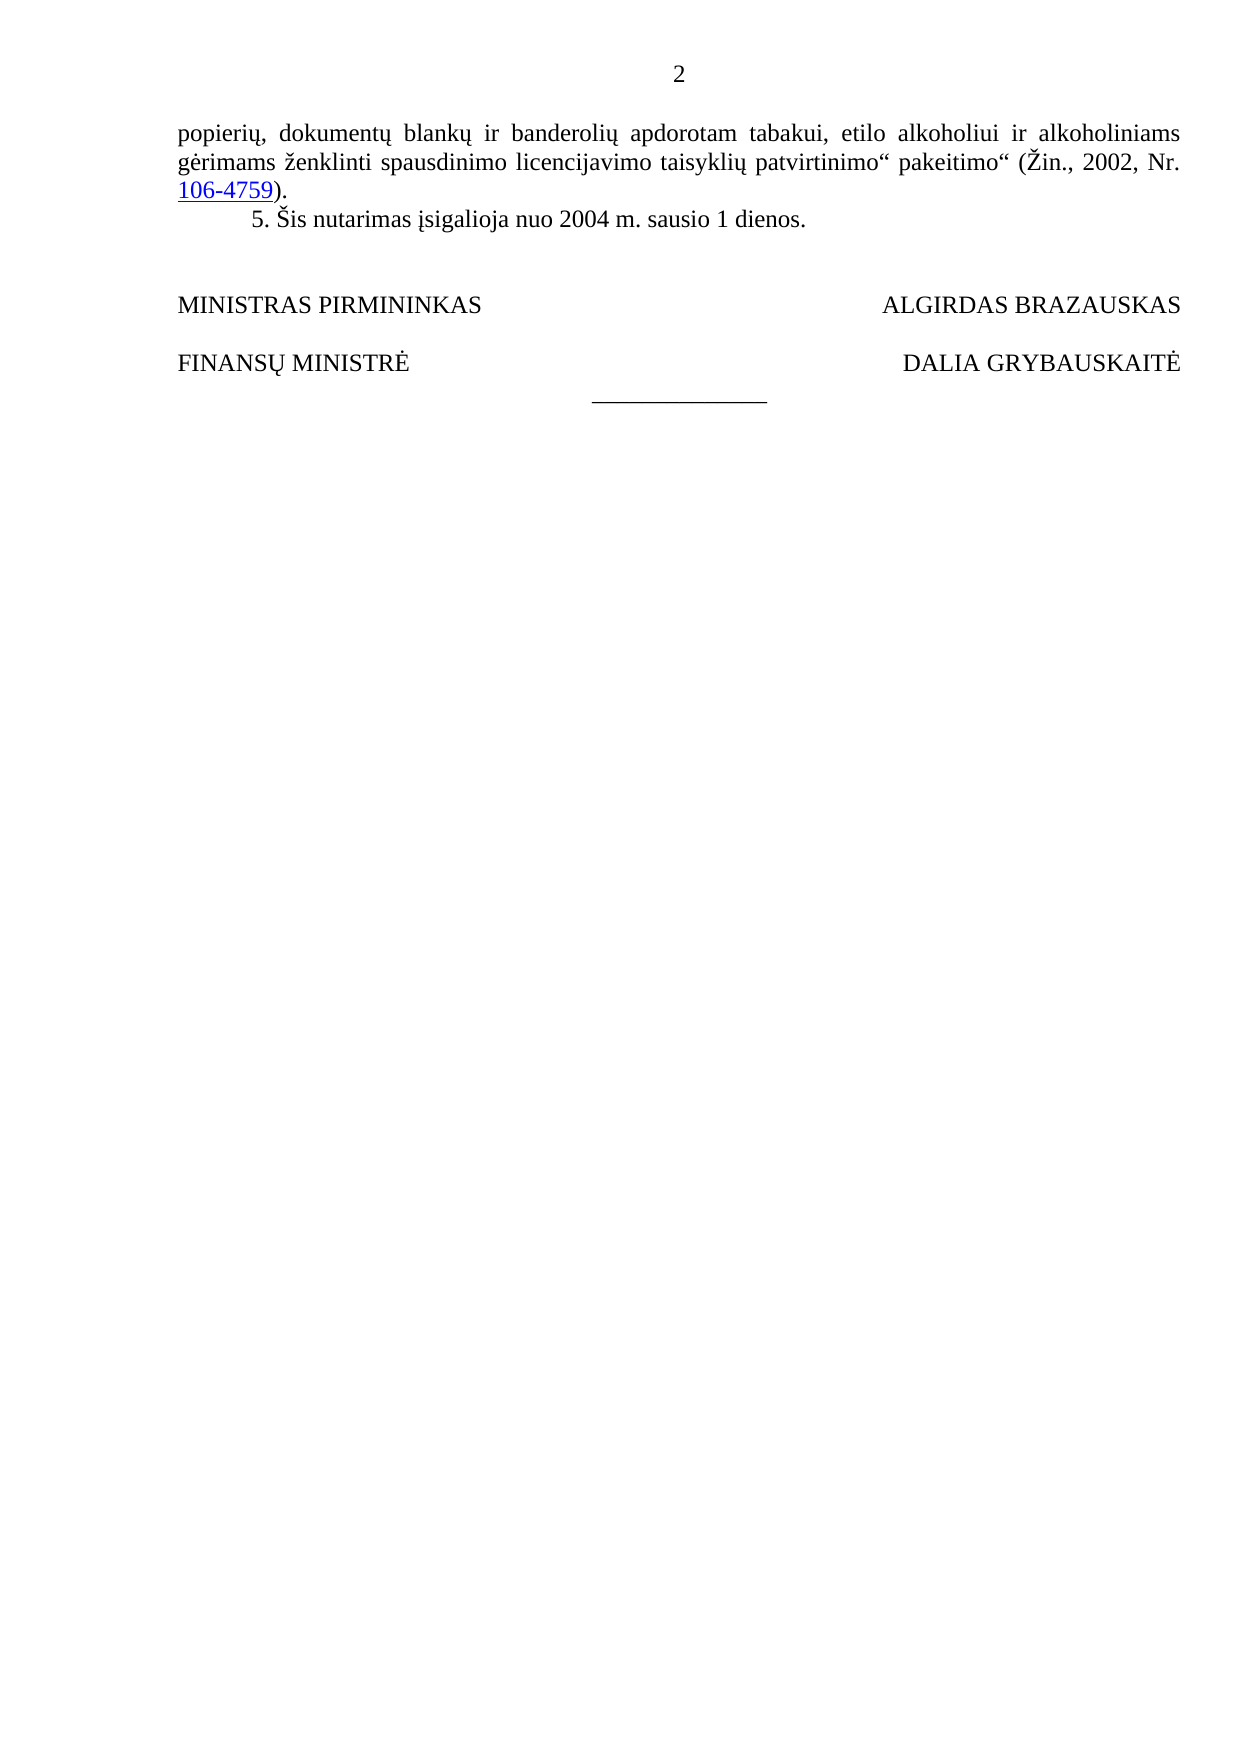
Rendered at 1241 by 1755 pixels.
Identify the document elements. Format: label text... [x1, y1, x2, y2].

text popierių, dokumentų blankų ir banderolių apdorotam tabakui, etilo alkoholiui ir alkoholiniams gėrimams ženklinti spausdinimo licencijavimo taisyklių patvirtinimo“ pakeitimo“ (Žin., 2002, Nr. 106-4759). [177, 118, 1181, 204]
text FINANSŲ MINISTRĖ DALIA GRYBAUSKAITĖ [177, 348, 1181, 377]
text ______________ [177, 377, 1181, 406]
text 5. Šis nutarimas įsigalioja nuo 2004 m. sausio 1 dienos. [177, 204, 1181, 233]
text MINISTRAS PIRMININKAS ALGIRDAS BRAZAUSKAS [177, 291, 1181, 319]
